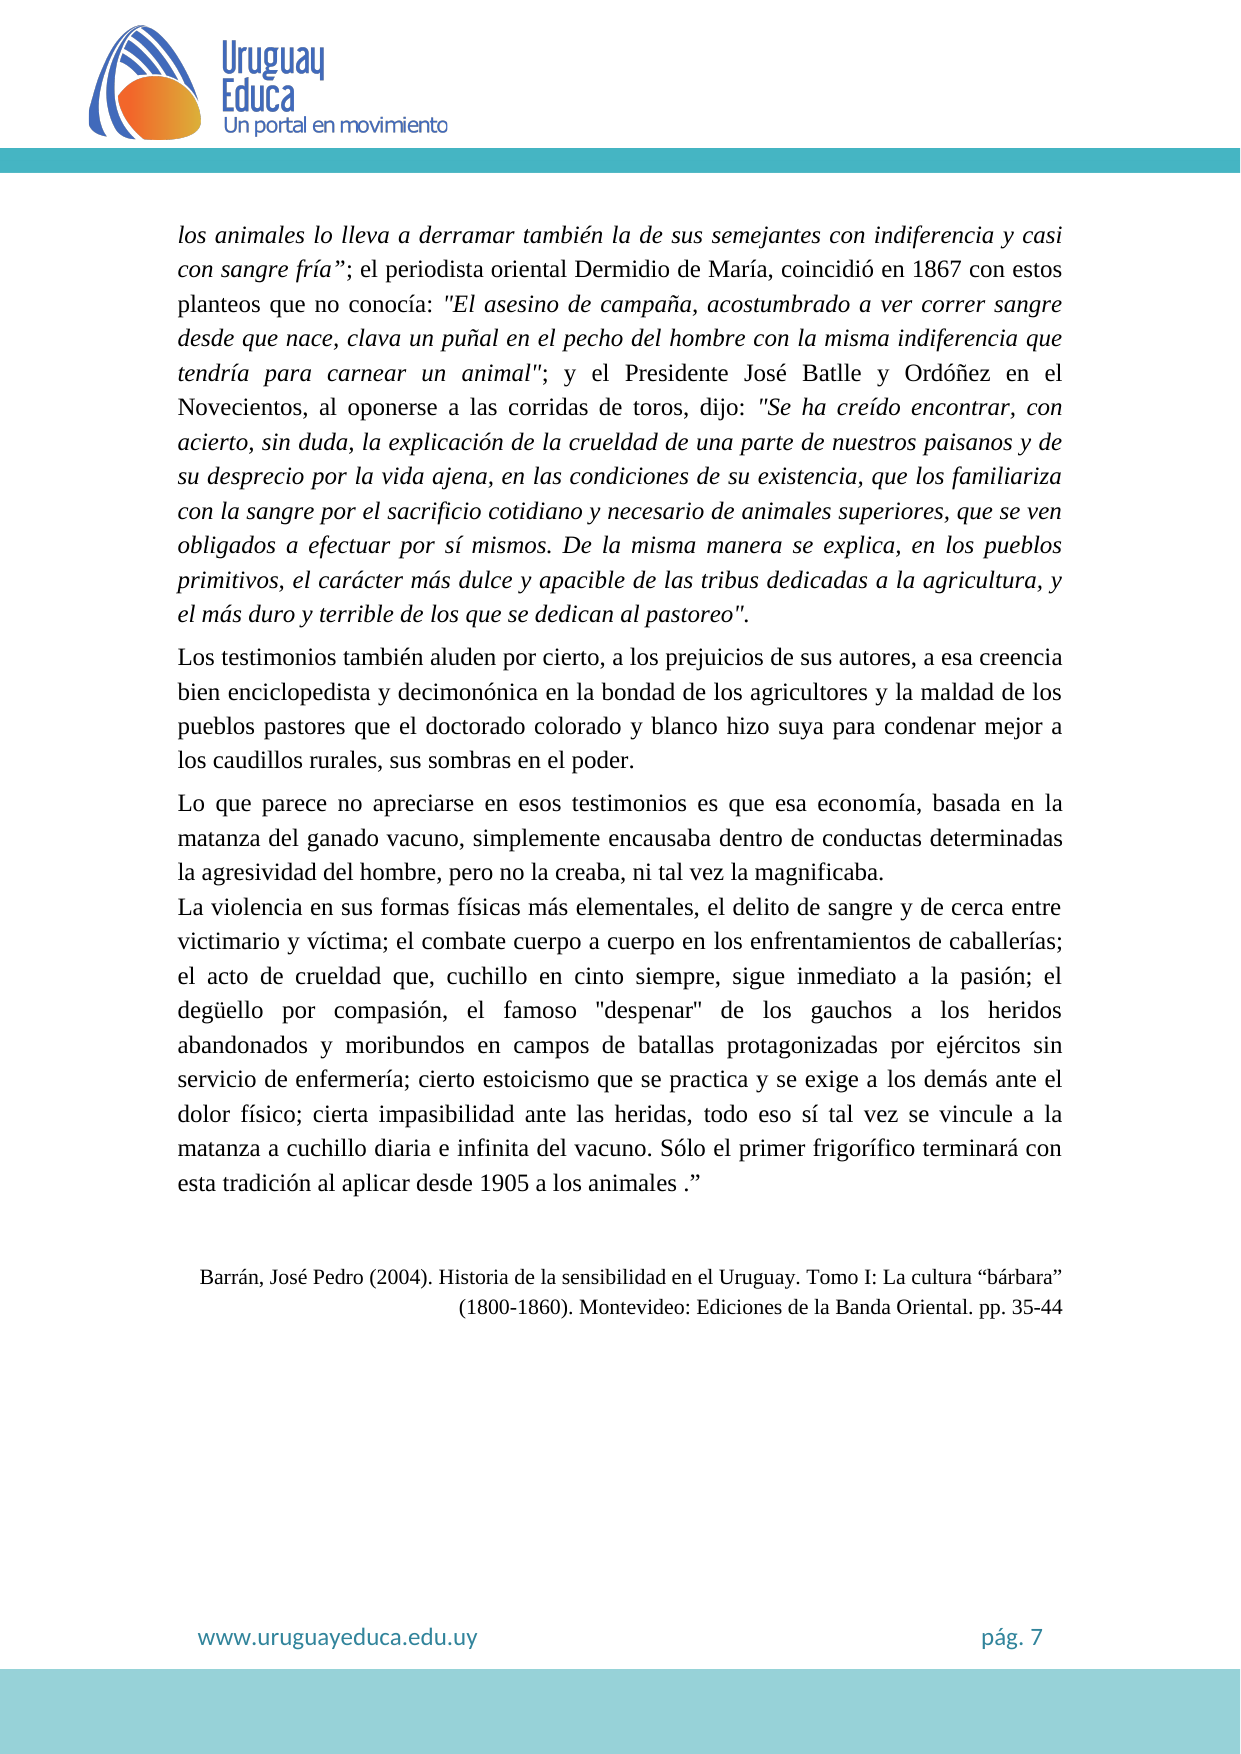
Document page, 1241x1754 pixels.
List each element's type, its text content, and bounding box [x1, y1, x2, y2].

text los animales lo lleva a derramar también la de sus semejantes con indiferencia y casi con sangre fría”; el periodista oriental Dermidio de María, coincidió en 1867 con estos planteos que no conocía: "El asesino de campaña, acostumbrado a ver correr sangre desde que nace, clava un puñal en el pecho del hombre con la misma indiferencia que tendría para carnear un animal"; y el Presidente José Batlle y Ordóñez en el Novecientos, al oponerse a las corridas de toros, dijo: "Se ha creído encontrar, con acierto, sin duda, la explicación de la crueldad de una parte de nuestros paisanos y de su desprecio por la vida ajena, en las condiciones de su existencia, que los familiariza con la sangre por el sacrificio cotidiano y necesario de animales superiores, que se ven obligados a efectuar por sí mismos. De la misma manera se explica, en los pueblos primitivos, el carácter más dulce y apacible de las tribus dedicadas a la agricultura, y el más duro y terrible de los que se dedican al pastoreo". [177, 220, 1063, 628]
text Los testimonios también aluden por cierto, a los prejuicios de sus autores, a esa creencia bien enciclopedista y decimonónica en la bondad de los agricultores y la maldad de los pueblos pastores que el doctorado colorado y blanco hizo suya para condenar mejor a los caudillos rurales, sus sombras en el poder. [177, 642, 1063, 774]
text Barrán, José Pedro (2004). Historia de la sensibilidad en el Uruguay. Tomo I: La cultura “bárbara” (1800-1860). Montevideo: Ediciones de la Banda Oriental. pp. 35-44 [177, 1264, 1063, 1319]
picture [0, 148, 1241, 173]
text La violencia en sus formas físicas más elementales, el delito de sangre y de cerca entre victimario y víctima; el combate cuerpo a cuerpo en los enfrentamientos de caballerías; el acto de crueldad que, cuchillo en cinto siempre, sigue inmediato a la pasión; el degüello por compasión, el famoso ''despenar'' de los gauchos a los heridos abandonados y moribundos en campos de batallas protagonizadas por ejércitos sin servicio de enfermería; cierto estoicismo que se practica y se exige a los demás ante el dolor físico; cierta impasibilidad ante las heridas, todo eso sí tal vez se vincule a la matanza a cuchillo diaria e infinita del vacuno. Sólo el primer frigorífico terminará con esta tradición al aplicar desde 1905 a los animales .” [177, 892, 1063, 1196]
picture [88, 25, 448, 140]
picture [0, 1669, 1241, 1754]
text Lo que parece no apreciarse en esos testimonios es que esa economía, basada en la matanza del ganado vacuno, simplemente encausaba dentro de conductas determinadas la agresividad del hombre, pero no la creaba, ni tal vez la magnificaba. [177, 788, 1063, 886]
